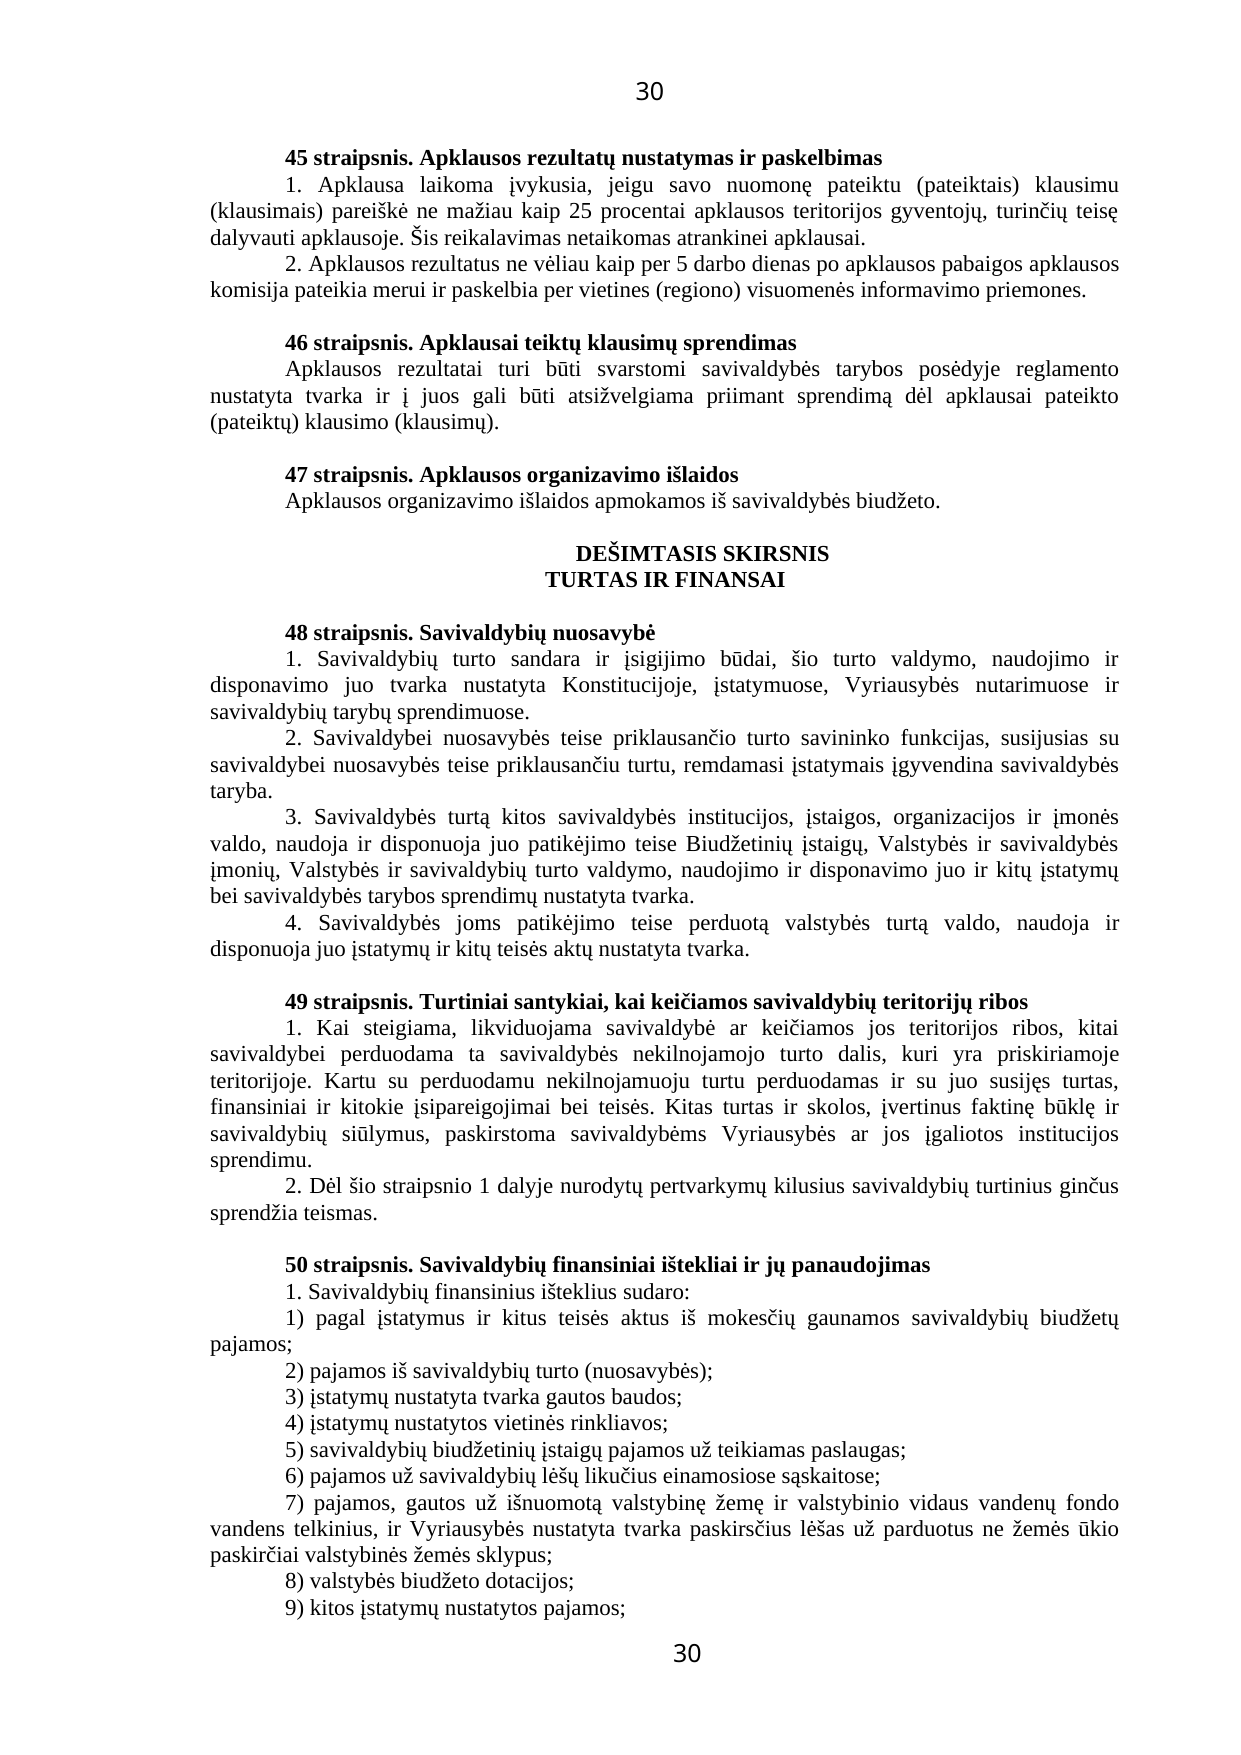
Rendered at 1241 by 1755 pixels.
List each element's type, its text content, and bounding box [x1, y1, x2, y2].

text TURTAS IR FINANSAI [210, 566, 1120, 592]
text 45 straipsnis. Apklausos rezultatų nustatymas ir paskelbimas [210, 144, 1120, 171]
text 50 straipsnis. Savivaldybių finansiniai ištekliai ir jų panaudojimas [210, 1251, 1120, 1278]
text Apklausos organizavimo išlaidos apmokamos iš savivaldybės biudžeto. [210, 487, 1120, 513]
text 2. Dėl šio straipsnio 1 dalyje nurodytų pertvarkymų kilusius savivaldybių turtinius ginčus sprendžia teismas. [210, 1172, 1120, 1225]
text 2. Apklausos rezultatus ne vėliau kaip per 5 darbo dienas po apklausos pabaigos apklausos komisija pateikia merui ir paskelbia per vietines (regiono) visuomenės informavimo priemones. [210, 250, 1120, 303]
text 2) pajamos iš savivaldybių turto (nuosavybės); [210, 1357, 1120, 1383]
text 7) pajamos, gautos už išnuomotą valstybinę žemę ir valstybinio vidaus vandenų fondo vandens telkinius, ir Vyriausybės nustatyta tvarka paskirsčius lėšas už parduotus ne žemės ūkio paskirčiai valstybinės žemės sklypus; [210, 1488, 1120, 1568]
text Apklausos rezultatai turi būti svarstomi savivaldybės tarybos posėdyje reglamento nustatyta tvarka ir į juos gali būti atsižvelgiama priimant sprendimą dėl apklausai pateikto (pateiktų) klausimo (klausimų). [210, 355, 1120, 434]
text 5) savivaldybių biudžetinių įstaigų pajamos už teikiamas paslaugas; [210, 1436, 1120, 1462]
text 1. Savivaldybių turto sandara ir įsigijimo būdai, šio turto valdymo, naudojimo ir disponavimo juo tvarka nustatyta Konstitucijoje, įstatymuose, Vyriausybės nutarimuose ir savivaldybių tarybų sprendimuose. [210, 645, 1120, 724]
text 3. Savivaldybės turtą kitos savivaldybės institucijos, įstaigos, organizacijos ir įmonės valdo, naudoja ir disponuoja juo patikėjimo teise Biudžetinių įstaigų, Valstybės ir savivaldybės įmonių, Valstybės ir savivaldybių turto valdymo, naudojimo ir disponavimo juo ir kitų įstatymų bei savivaldybės tarybos sprendimų nustatyta tvarka. [210, 803, 1120, 909]
text 8) valstybės biudžeto dotacijos; [210, 1568, 1120, 1594]
subtitle DEŠIMTASIS SKIRSNIS [210, 540, 1120, 566]
text 48 straipsnis. Savivaldybių nuosavybė [210, 619, 1120, 645]
text 4. Savivaldybės joms patikėjimo teise perduotą valstybės turtą valdo, naudoja ir disponuoja juo įstatymų ir kitų teisės aktų nustatyta tvarka. [210, 909, 1120, 961]
text 1. Kai steigiama, likviduojama savivaldybė ar keičiamos jos teritorijos ribos, kitai savivaldybei perduodama ta savivaldybės nekilnojamojo turto dalis, kuri yra priskiriamoje teritorijoje. Kartu su perduodamu nekilnojamuoju turtu perduodamas ir su juo susijęs turtas, finansiniai ir kitokie įsipareigojimai bei teisės. Kitas turtas ir skolos, įvertinus faktinę būklę ir savivaldybių siūlymus, paskirstoma savivaldybėms Vyriausybės ar jos įgaliotos institucijos sprendimu. [210, 1014, 1120, 1172]
text 2. Savivaldybei nuosavybės teise priklausančio turto savininko funkcijas, susijusias su savivaldybei nuosavybės teise priklausančiu turtu, remdamasi įstatymais įgyvendina savivaldybės taryba. [210, 724, 1120, 803]
text 4) įstatymų nustatytos vietinės rinkliavos; [210, 1409, 1120, 1436]
text 1) pagal įstatymus ir kitus teisės aktus iš mokesčių gaunamos savivaldybių biudžetų pajamos; [210, 1304, 1120, 1357]
text 1. Savivaldybių finansinius išteklius sudaro: [210, 1278, 1120, 1304]
text 49 straipsnis. Turtiniai santykiai, kai keičiamos savivaldybių teritorijų ribos [210, 988, 1120, 1014]
text 6) pajamos už savivaldybių lėšų likučius einamosiose sąskaitose; [210, 1462, 1120, 1488]
text 1. Apklausa laikoma įvykusia, jeigu savo nuomonę pateiktu (pateiktais) klausimu (klausimais) pareiškė ne mažiau kaip 25 procentai apklausos teritorijos gyventojų, turinčių teisę dalyvauti apklausoje. Šis reikalavimas netaikomas atrankinei apklausai. [210, 171, 1120, 250]
text 9) kitos įstatymų nustatytos pajamos; [210, 1594, 1120, 1620]
text 47 straipsnis. Apklausos organizavimo išlaidos [210, 461, 1120, 487]
text 3) įstatymų nustatyta tvarka gautos baudos; [210, 1383, 1120, 1409]
text 46 straipsnis. Apklausai teiktų klausimų sprendimas [210, 329, 1120, 355]
